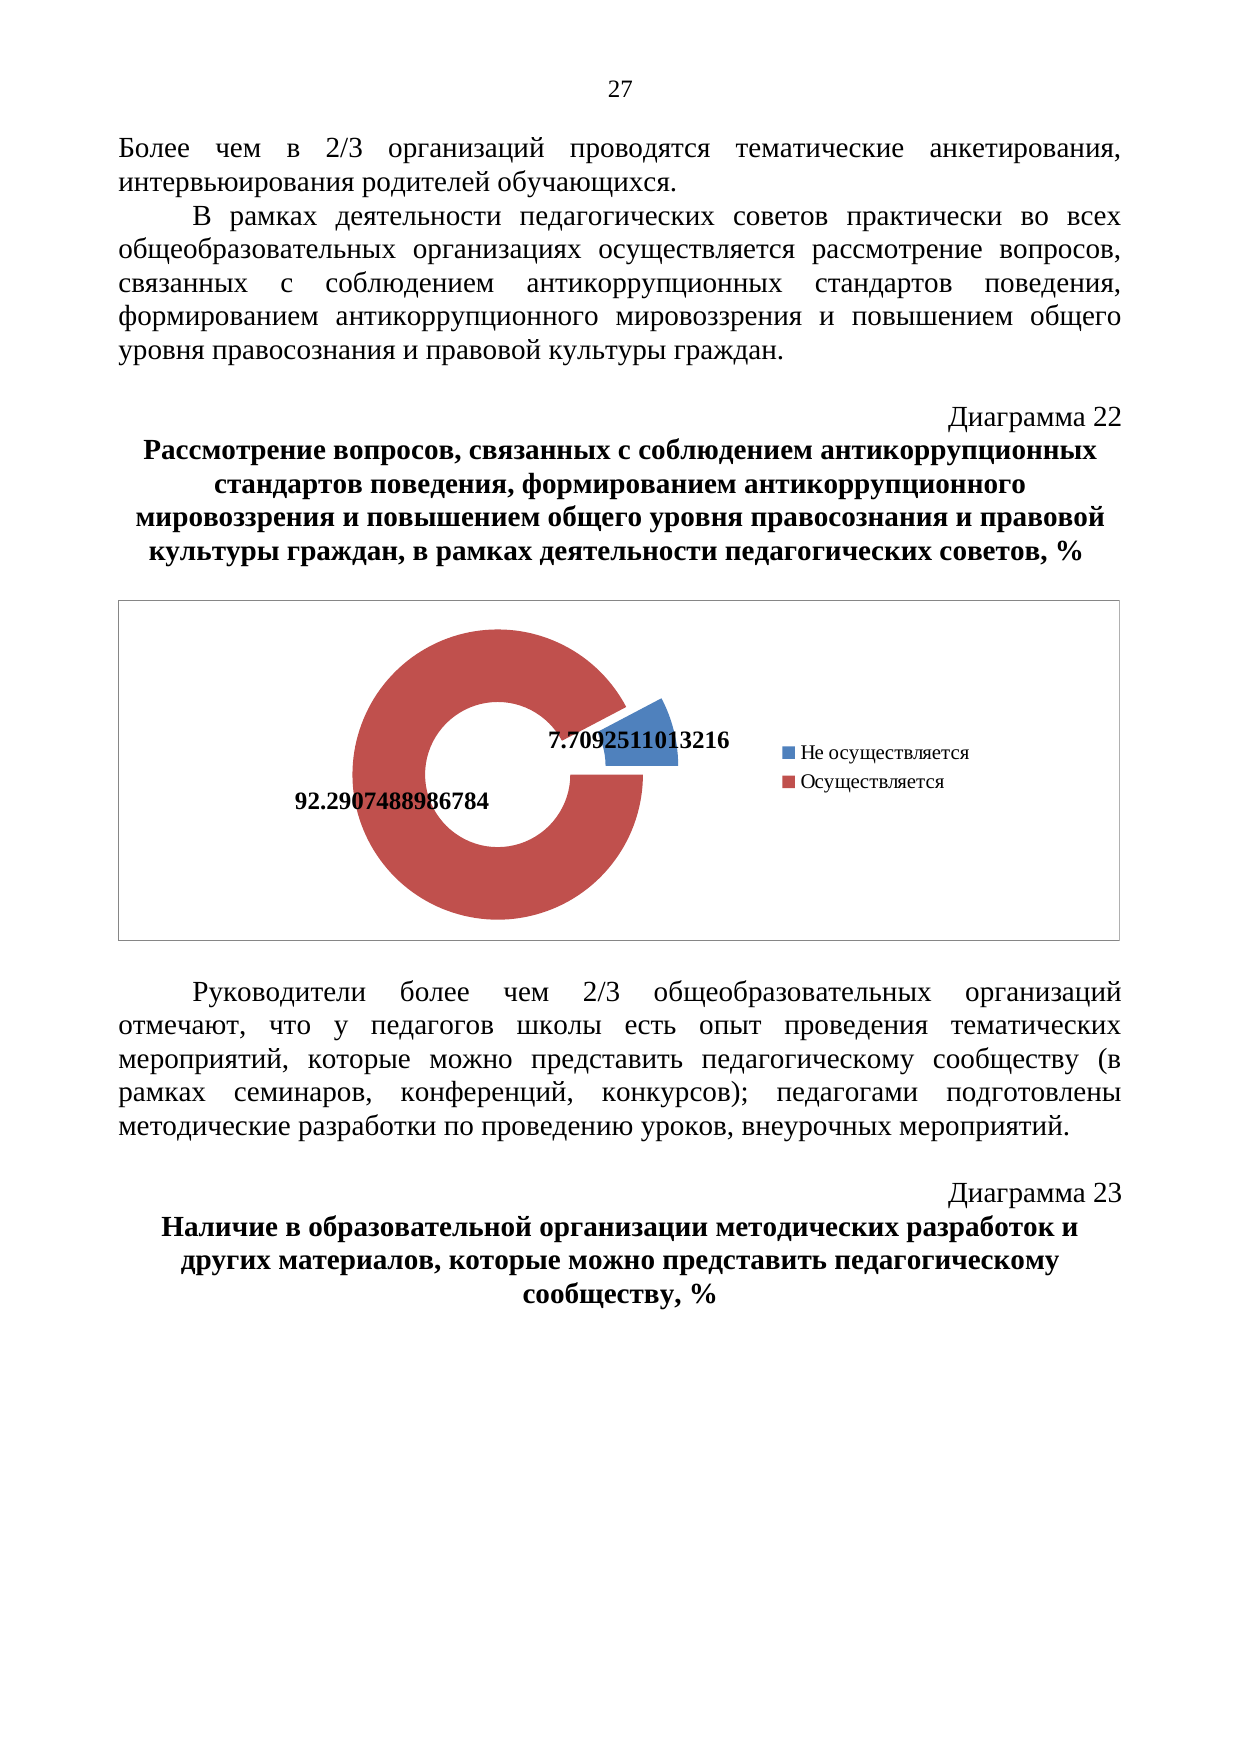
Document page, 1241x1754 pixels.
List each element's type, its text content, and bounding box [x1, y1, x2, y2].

text Наличие в образовательной организации методических разработок и других материалов, которые можно представить педагогическому сообществу, % [118, 1209, 1122, 1309]
text Диаграмма 22 [118, 399, 1122, 432]
text Более чем в 2/3 организаций проводятся тематические анкетирования, интервьюирования родителей обучающихся. [118, 131, 1122, 198]
text Диаграмма 23 [118, 1175, 1122, 1209]
text Руководители более чем 2/3 общеобразовательных организаций отмечают, что у педагогов школы есть опыт проведения тематических мероприятий, которые можно представить педагогическому сообществу (в рамках семинаров, конференций, конкурсов); педагогами подготовлены методические разработки по проведению уроков, внеурочных мероприятий. [118, 974, 1122, 1142]
text Рассмотрение вопросов, связанных с соблюдением антикоррупционных стандартов поведения, формированием антикоррупционного мировоззрения и повышением общего уровня правосознания и правовой культуры граждан, в рамках деятельности педагогических советов, % [118, 432, 1122, 567]
text В рамках деятельности педагогических советов практически во всех общеобразовательных организациях осуществляется рассмотрение вопросов, связанных с соблюдением антикоррупционных стандартов поведения, формированием антикоррупционного мировоззрения и повышением общего уровня правосознания и правовой культуры граждан. [118, 198, 1122, 365]
